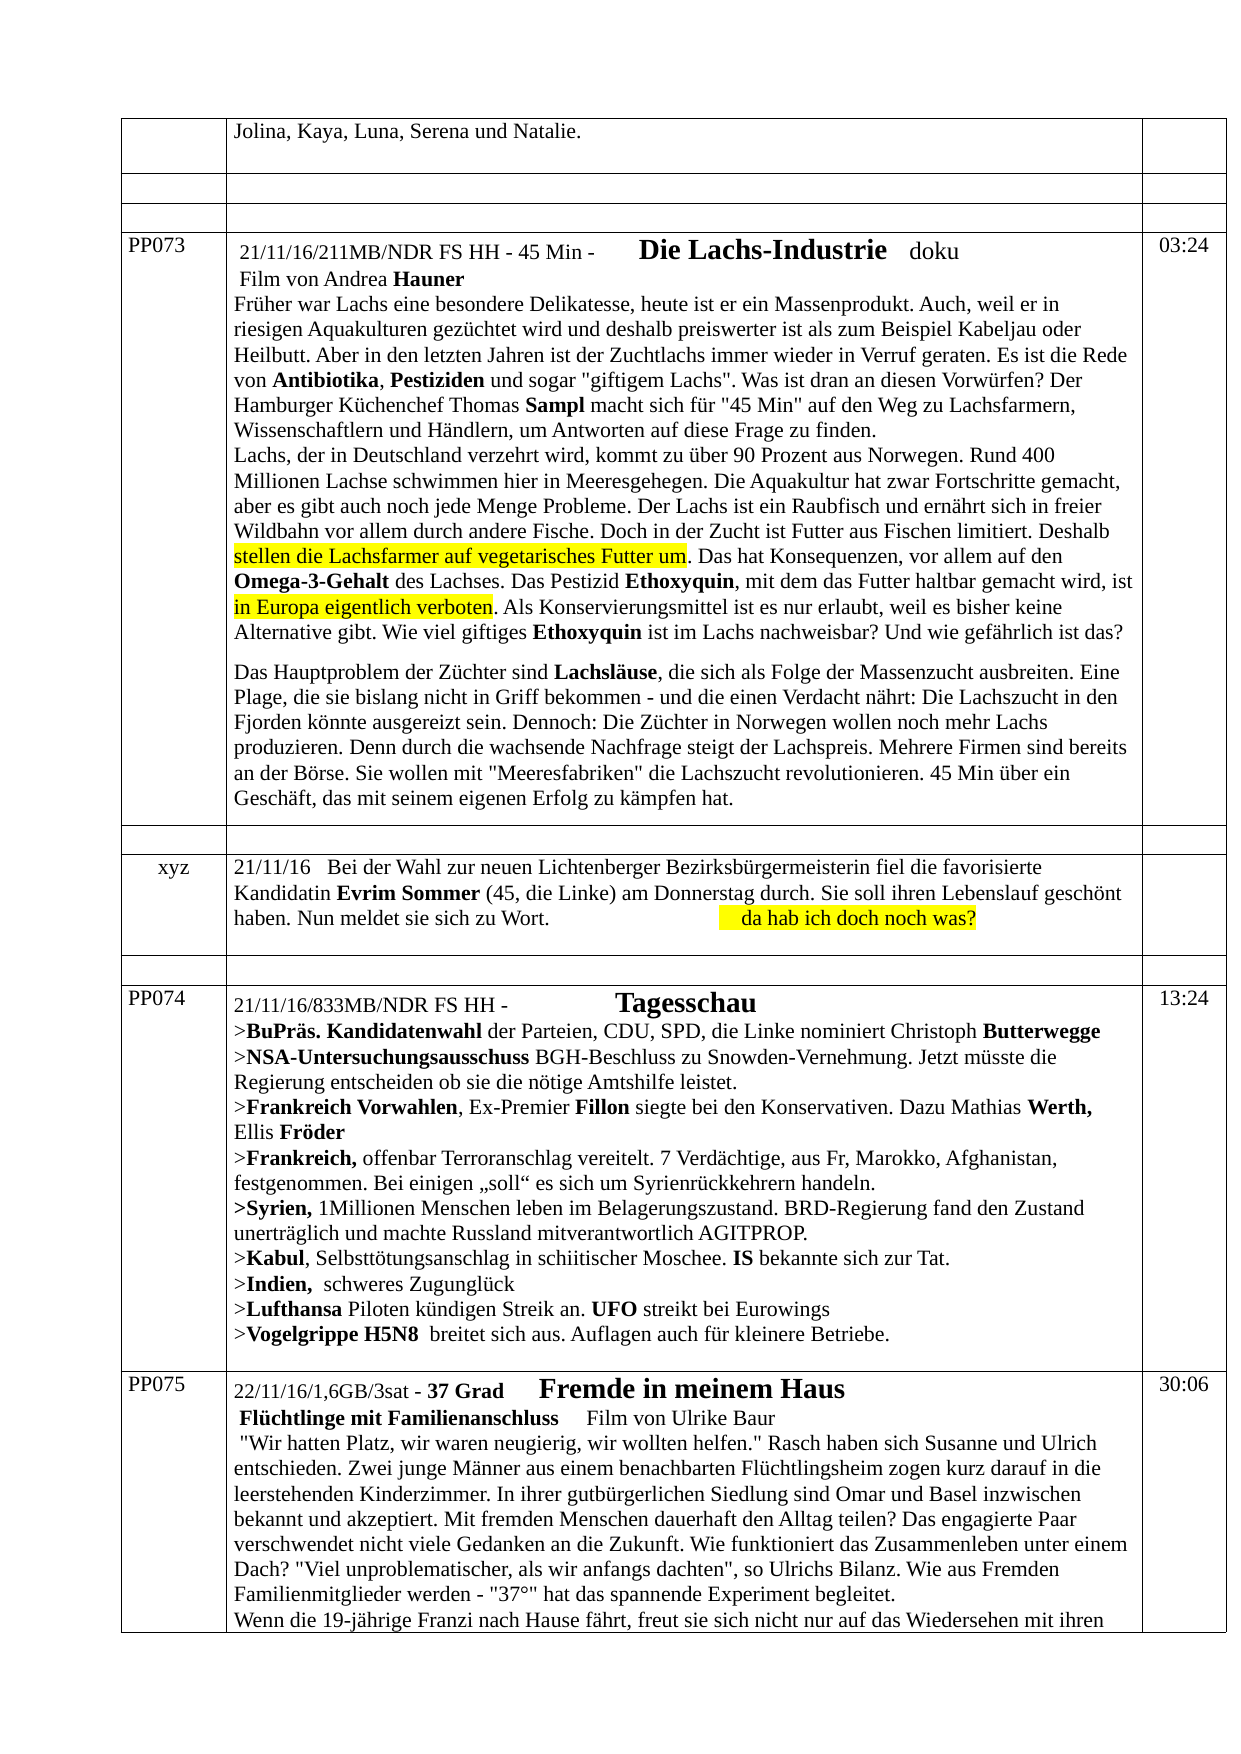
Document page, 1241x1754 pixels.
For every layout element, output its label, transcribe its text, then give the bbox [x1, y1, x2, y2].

table_cell [122, 826, 226, 854]
table_cell [227, 826, 1142, 854]
table_cell [1143, 826, 1226, 854]
table_cell Jolina, Kaya, Luna, Serena und Natalie. [227, 119, 1142, 173]
table_cell [1143, 174, 1226, 203]
table_cell [122, 204, 226, 232]
table_cell 13:24 [1143, 986, 1226, 1371]
table_cell 30:06 [1143, 1372, 1226, 1632]
table_cell [227, 956, 1142, 985]
table_cell [122, 956, 226, 985]
table_cell [1143, 119, 1226, 173]
table_cell PP075 [122, 1372, 226, 1632]
table_cell 03:24 [1143, 233, 1226, 824]
table_cell 22/11/16/1,6GB/3sat - 37 Grad Fremde in meinem Haus Flüchtlinge mit Familienanschluss Film von Ulrike Baur "Wir hatten Platz, wir waren neugierig, wir wollten helfen." Rasch haben sich Susanne und Ulrich entschieden. Zwei junge Männer aus einem benachbarten Flüchtlingsheim zogen kurz darauf in die leerstehenden Kinderzimmer. In ihrer gutbürgerlichen Siedlung sind Omar und Basel inzwischen bekannt und akzeptiert. Mit fremden Menschen dauerhaft den Alltag teilen? Das engagierte Paar verschwendet nicht viele Gedanken an die Zukunft. Wie funktioniert das Zusammenleben unter einem Dach? "Viel unproblematischer, als wir anfangs dachten", so Ulrichs Bilanz. Wie aus Fremden Familienmitglieder werden - "37°" hat das spannende Experiment begleitet. Wenn die 19-jährige Franzi nach Hause fährt, freut sie sich nicht nur auf das Wiedersehen mit ihren [227, 1372, 1142, 1632]
table_cell [227, 174, 1142, 203]
table_cell [227, 204, 1142, 232]
table_cell PP074 [122, 986, 226, 1371]
table_cell 21/11/16 Bei der Wahl zur neuen Lichtenberger Bezirksbürgermeisterin fiel die favorisierte Kandidatin Evrim Sommer (45, die Linke) am Donnerstag durch. Sie soll ihren Lebenslauf geschönt haben. Nun meldet sie sich zu Wort. da hab ich doch noch was? [227, 855, 1142, 955]
table_cell [1143, 855, 1226, 955]
table_cell 21/11/16/211MB/NDR FS HH - 45 Min - Die Lachs-Industrie doku Film von Andrea Hauner Früher war Lachs eine besondere Delikatesse, heute ist er ein Massenprodukt. Auch, weil er in riesigen Aquakulturen gezüchtet wird und deshalb preiswerter ist als zum Beispiel Kabeljau oder Heilbutt. Aber in den letzten Jahren ist der Zuchtlachs immer wieder in Verruf geraten. Es ist die Rede von Antibiotika, Pestiziden und sogar "giftigem Lachs". Was ist dran an diesen Vorwürfen? Der Hamburger Küchenchef Thomas Sampl macht sich für "45 Min" auf den Weg zu Lachsfarmern, Wissenschaftlern und Händlern, um Antworten auf diese Frage zu finden. Lachs, der in Deutschland verzehrt wird, kommt zu über 90 Prozent aus Norwegen. Rund 400 Millionen Lachse schwimmen hier in Meeresgehegen. Die Aquakultur hat zwar Fortschritte gemacht, aber es gibt auch noch jede Menge Probleme. Der Lachs ist ein Raubfisch und ernährt sich in freier Wildbahn vor allem durch andere Fische. Doch in der Zucht ist Futter aus Fischen limitiert. Deshalb stellen die Lachsfarmer auf vegetarisches Futter um. Das hat Konsequenzen, vor allem auf den Omega-3-Gehalt des Lachses. Das Pestizid Ethoxyquin, mit dem das Futter haltbar gemacht wird, ist in Europa eigentlich verboten. Als Konservierungsmittel ist es nur erlaubt, weil es bisher keine Alternative gibt. Wie viel giftiges Ethoxyquin ist im Lachs nachweisbar? Und wie gefährlich ist das? Das Hauptproblem der Züchter sind Lachsläuse, die sich als Folge der Massenzucht ausbreiten. Eine Plage, die sie bislang nicht in Griff bekommen - und die einen Verdacht nährt: Die Lachszucht in den Fjorden könnte ausgereizt sein. Dennoch: Die Züchter in Norwegen wollen noch mehr Lachs produzieren. Denn durch die wachsende Nachfrage steigt der Lachspreis. Mehrere Firmen sind bereits an der Börse. Sie wollen mit "Meeresfabriken" die Lachszucht revolutionieren. 45 Min über ein Geschäft, das mit seinem eigenen Erfolg zu kämpfen hat. [227, 233, 1142, 824]
table_cell [1143, 204, 1226, 232]
table_cell [122, 174, 226, 203]
table_cell xyz [122, 855, 226, 955]
table_cell 21/11/16/833MB/NDR FS HH - Tagesschau >BuPräs. Kandidatenwahl der Parteien, CDU, SPD, die Linke nominiert Christoph Butterwegge >NSA-Untersuchungsausschuss BGH-Beschluss zu Snowden-Vernehmung. Jetzt müsste die Regierung entscheiden ob sie die nötige Amtshilfe leistet. >Frankreich Vorwahlen, Ex-Premier Fillon siegte bei den Konservativen. Dazu Mathias Werth, Ellis Fröder >Frankreich, offenbar Terroranschlag vereitelt. 7 Verdächtige, aus Fr, Marokko, Afghanistan, festgenommen. Bei einigen „soll“ es sich um Syrienrückkehrern handeln. >Syrien, 1Millionen Menschen leben im Belagerungszustand. BRD-Regierung fand den Zustand unerträglich und machte Russland mitverantwortlich AGITPROP. >Kabul, Selbsttötungsanschlag in schiitischer Moschee. IS bekannte sich zur Tat. >Indien, schweres Zugunglück >Lufthansa Piloten kündigen Streik an. UFO streikt bei Eurowings >Vogelgrippe H5N8 breitet sich aus. Auflagen auch für kleinere Betriebe. [227, 986, 1142, 1371]
table_cell PP073 [122, 233, 226, 824]
table_cell [1143, 956, 1226, 985]
table_cell [122, 119, 226, 173]
